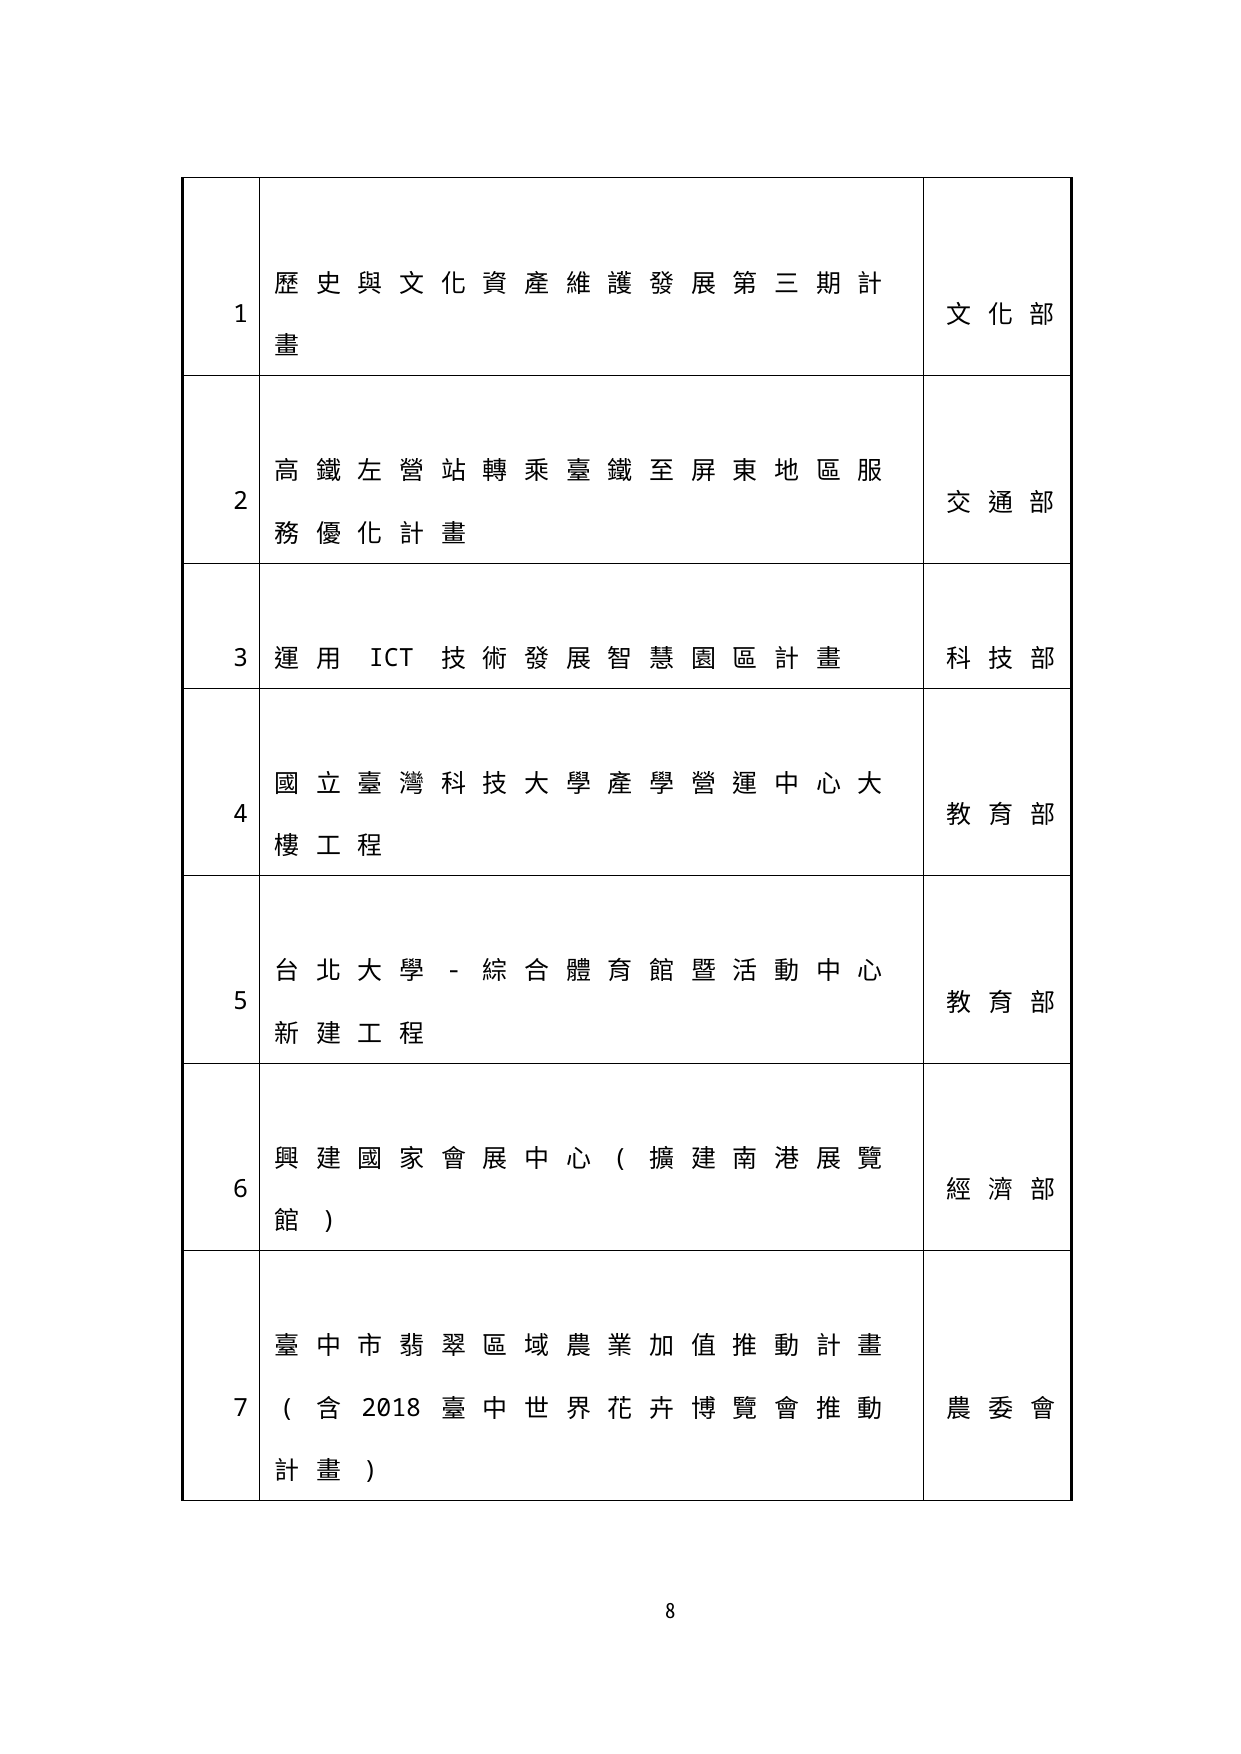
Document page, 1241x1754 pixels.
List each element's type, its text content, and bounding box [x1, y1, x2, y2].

table_cell 運用ICT技術發展智慧園區計畫 [260, 564, 923, 688]
table_cell 6 [184, 1064, 259, 1250]
table_cell 科技部 [924, 564, 1070, 688]
table_cell 5 [184, 876, 259, 1063]
table_cell 國立臺灣科技大學產學營運中心大樓工程 [260, 689, 923, 875]
table_cell 交通部 [924, 376, 1070, 563]
table_cell 教育部 [924, 689, 1070, 875]
table_cell 經濟部 [924, 1064, 1070, 1250]
table_cell 1 [184, 178, 259, 375]
table_cell 歷史與文化資產維護發展第三期計畫 [260, 178, 923, 375]
table_cell 文化部 [924, 178, 1070, 375]
table_cell 農委會 [924, 1251, 1070, 1500]
table_cell 4 [184, 689, 259, 875]
table_cell 興建國家會展中心(擴建南港展覽館) [260, 1064, 923, 1250]
table_cell 7 [184, 1251, 259, 1500]
table_cell 臺中市翡翠區域農業加值推動計畫(含2018臺中世界花卉博覽會推動計畫) [260, 1251, 923, 1500]
table_cell 2 [184, 376, 259, 563]
table_cell 教育部 [924, 876, 1070, 1063]
table_cell 台北大學-綜合體育館暨活動中心新建工程 [260, 876, 923, 1063]
table_cell 3 [184, 564, 259, 688]
table_cell 高鐵左營站轉乘臺鐵至屏東地區服務優化計畫 [260, 376, 923, 563]
